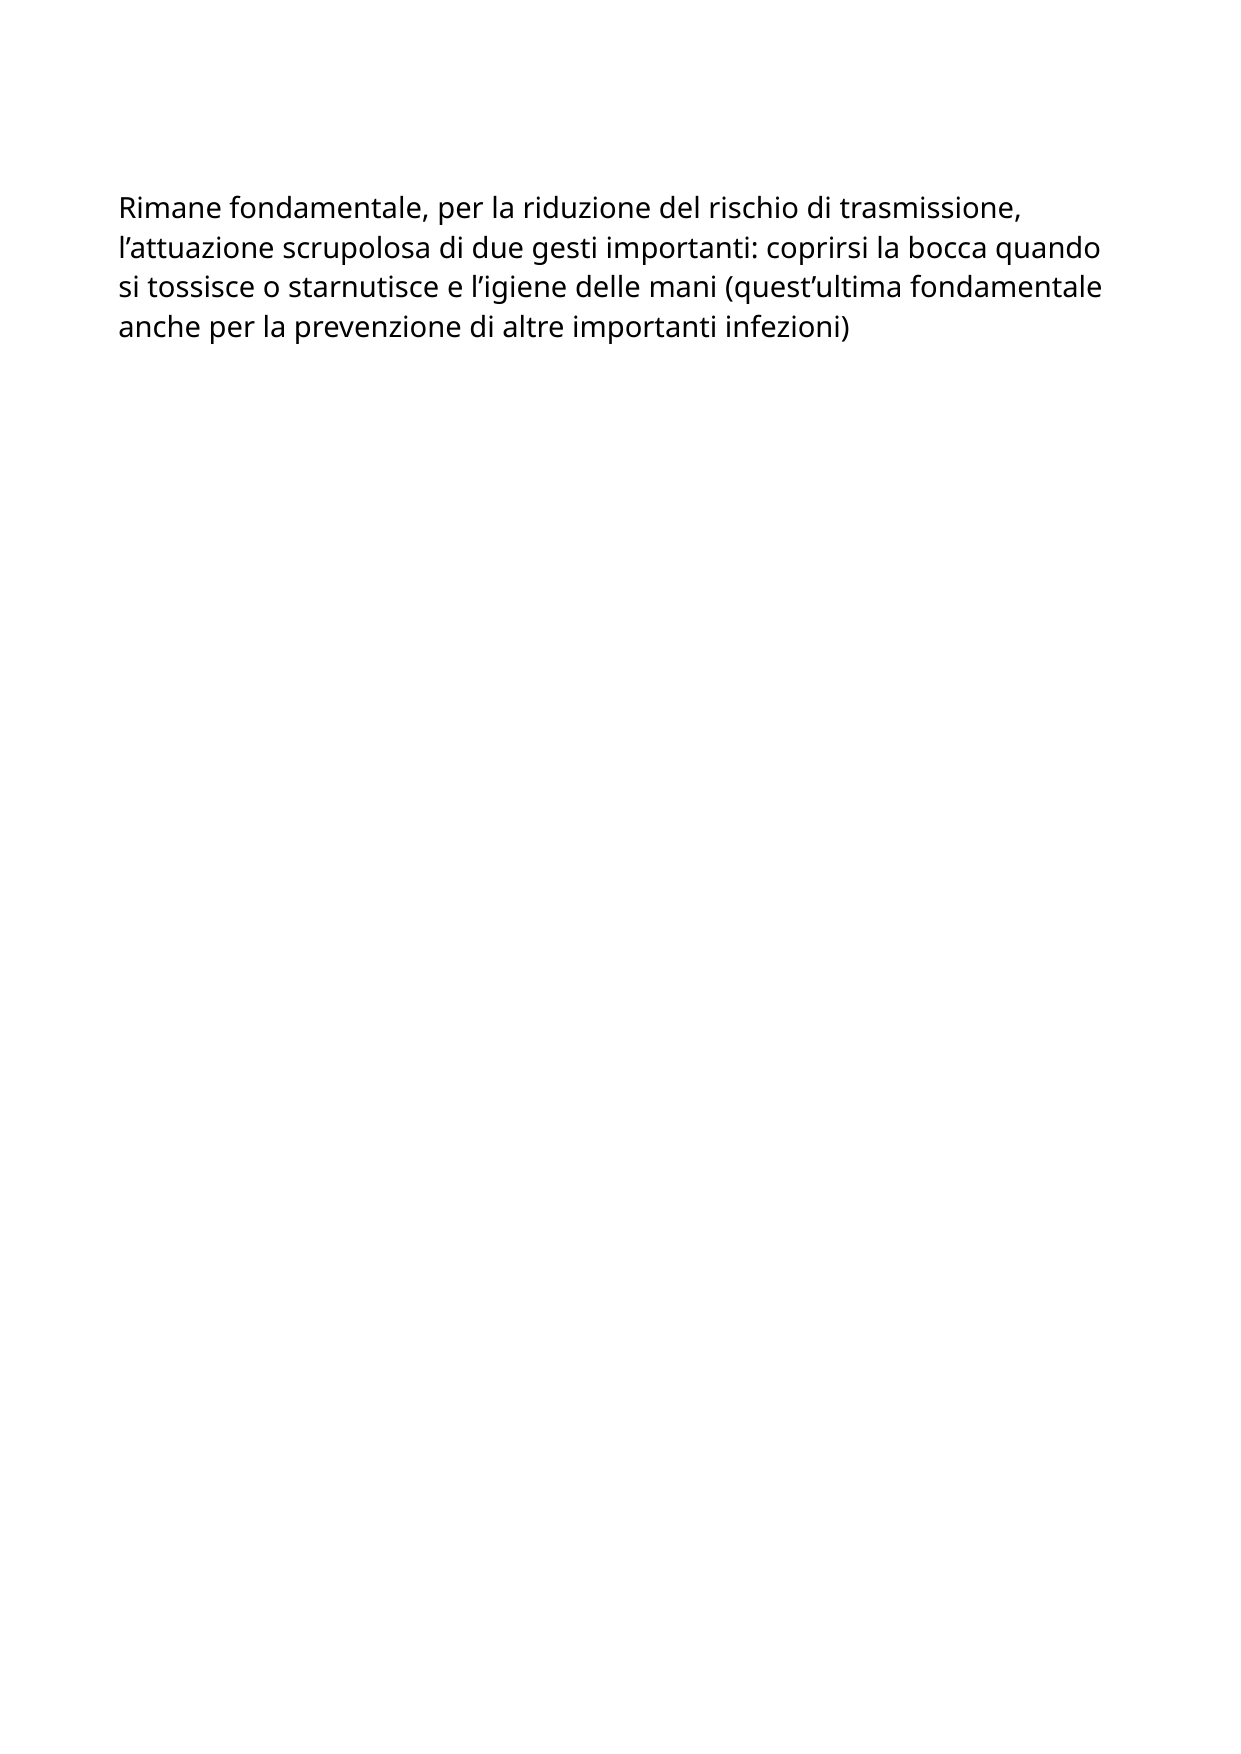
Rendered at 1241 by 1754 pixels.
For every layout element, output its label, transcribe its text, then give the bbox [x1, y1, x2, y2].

text Rimane fondamentale, per la riduzione del rischio di trasmissione, l’attuazione scrupolosa di due gesti importanti: coprirsi la bocca quando si tossisce o starnutisce e l’igiene delle mani (quest’ultima fondamentale anche per la prevenzione di altre importanti infezioni) [118, 187, 1122, 346]
